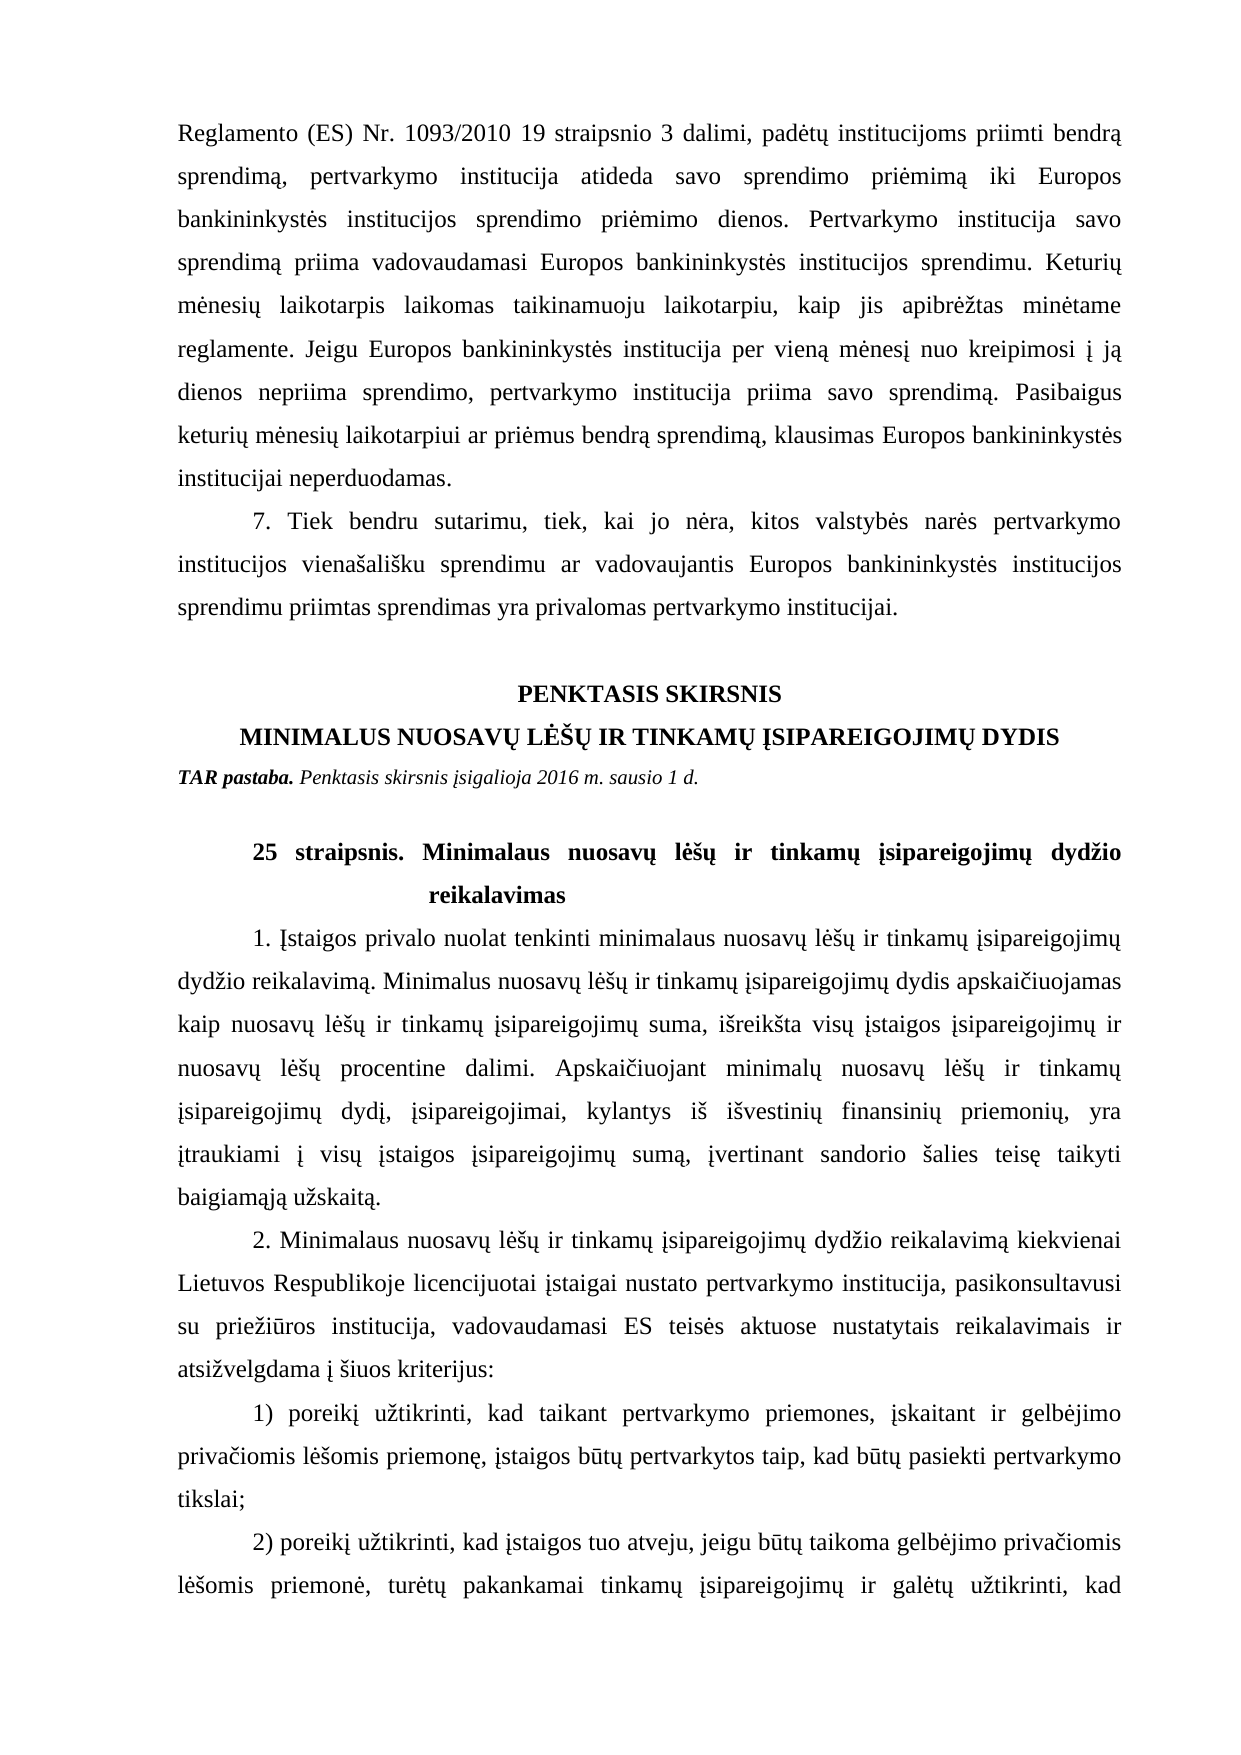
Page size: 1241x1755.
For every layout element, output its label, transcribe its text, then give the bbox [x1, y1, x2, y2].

text 2) poreikį užtikrinti, kad įstaigos tuo atveju, jeigu būtų taikoma gelbėjimo privačiomis lėšomis priemonė, turėtų pakankamai tinkamų įsipareigojimų ir galėtų užtikrinti, kad [177, 1527, 1122, 1599]
text Reglamento (ES) Nr. 1093/2010 19 straipsnio 3 dalimi, padėtų institucijoms priimti bendrą sprendimą, pertvarkymo institucija atideda savo sprendimo priėmimą iki Europos bankininkystės institucijos sprendimo priėmimo dienos. Pertvarkymo institucija savo sprendimą priima vadovaudamasi Europos bankininkystės institucijos sprendimu. Keturių mėnesių laikotarpis laikomas taikinamuoju laikotarpiu, kaip jis apibrėžtas minėtame reglamente. Jeigu Europos bankininkystės institucija per vieną mėnesį nuo kreipimosi į ją dienos nepriima sprendimo, pertvarkymo institucija priima savo sprendimą. Pasibaigus keturių mėnesių laikotarpiui ar priėmus bendrą sprendimą, klausimas Europos bankininkystės institucijai neperduodamas. [177, 118, 1122, 492]
text 25 straipsnis. Minimalaus nuosavų lėšų ir tinkamų įsipareigojimų dydžio reikalavimas [252, 837, 1122, 909]
text TAR pastaba. Penktasis skirsnis įsigalioja 2016 m. sausio 1 d. [177, 765, 1122, 789]
text 7. Tiek bendru sutarimu, tiek, kai jo nėra, kitos valstybės narės pertvarkymo institucijos vienašališku sprendimu ar vadovaujantis Europos bankininkystės institucijos sprendimu priimtas sprendimas yra privalomas pertvarkymo institucijai. [177, 506, 1122, 621]
text MINIMALUS NUOSAVŲ LĖŠŲ IR TINKAMŲ ĮSIPAREIGOJIMŲ DYDIS [177, 722, 1122, 751]
text 2. Minimalaus nuosavų lėšų ir tinkamų įsipareigojimų dydžio reikalavimą kiekvienai Lietuvos Respublikoje licencijuotai įstaigai nustato pertvarkymo institucija, pasikonsultavusi su priežiūros institucija, vadovaudamasi ES teisės aktuose nustatytais reikalavimais ir atsižvelgdama į šiuos kriterijus: [177, 1225, 1122, 1383]
text PENKTASIS SKIRSNIS [177, 679, 1122, 707]
text 1) poreikį užtikrinti, kad taikant pertvarkymo priemones, įskaitant ir gelbėjimo privačiomis lėšomis priemonę, įstaigos būtų pertvarkytos taip, kad būtų pasiekti pertvarkymo tikslai; [177, 1398, 1122, 1513]
text 1. Įstaigos privalo nuolat tenkinti minimalaus nuosavų lėšų ir tinkamų įsipareigojimų dydžio reikalavimą. Minimalus nuosavų lėšų ir tinkamų įsipareigojimų dydis apskaičiuojamas kaip nuosavų lėšų ir tinkamų įsipareigojimų suma, išreikšta visų įstaigos įsipareigojimų ir nuosavų lėšų procentine dalimi. Apskaičiuojant minimalų nuosavų lėšų ir tinkamų įsipareigojimų dydį, įsipareigojimai, kylantys iš išvestinių finansinių priemonių, yra įtraukiami į visų įstaigos įsipareigojimų sumą, įvertinant sandorio šalies teisę taikyti baigiamąją užskaitą. [177, 923, 1122, 1211]
